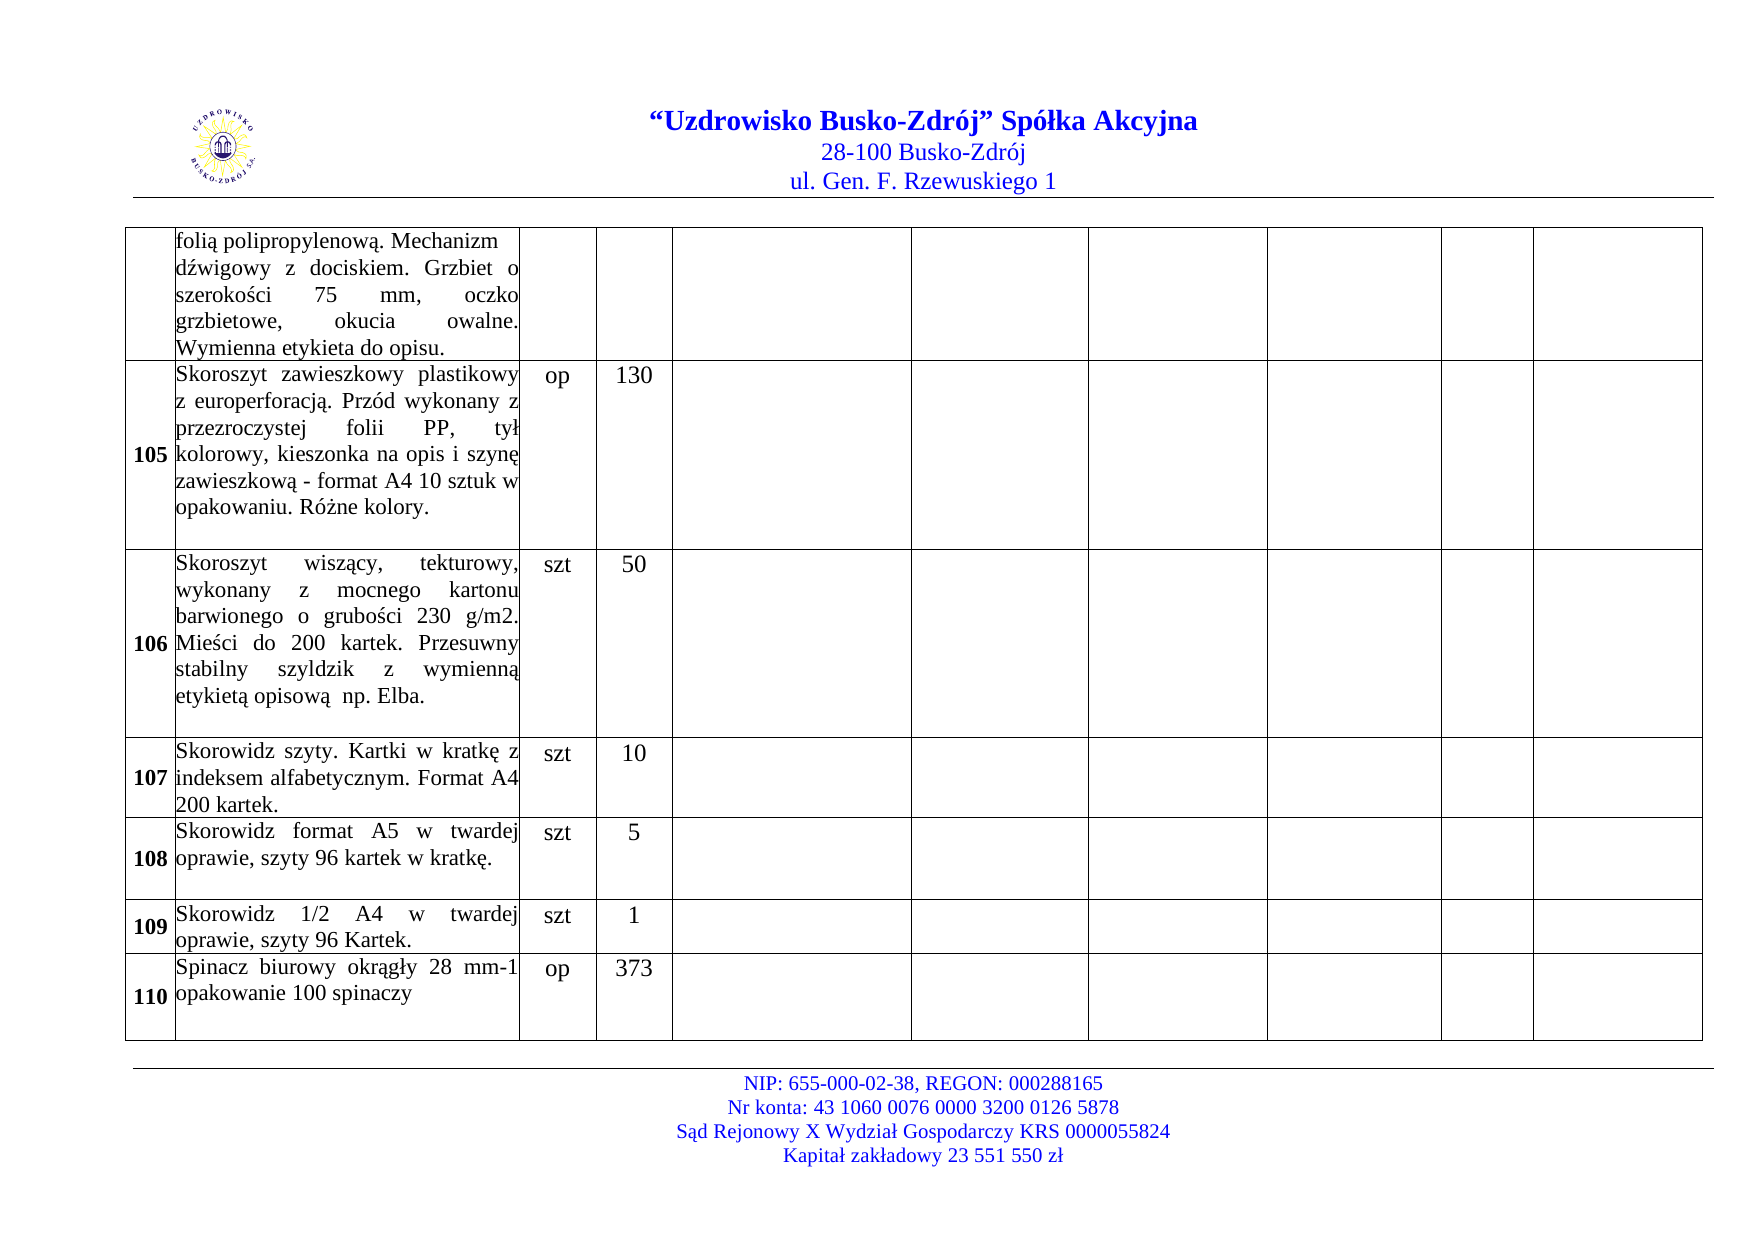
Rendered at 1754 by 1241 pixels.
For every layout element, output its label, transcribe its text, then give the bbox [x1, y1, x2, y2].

table_cell szt [520, 738, 596, 817]
table_cell 1 [597, 900, 672, 953]
table_cell [126, 228, 175, 360]
table_cell [1710, 899, 1717, 953]
table_cell 130 [597, 361, 672, 549]
table_cell [1089, 228, 1267, 360]
table_cell [1706, 549, 1710, 737]
table_cell [1442, 361, 1533, 549]
table_cell [912, 738, 1088, 817]
table_cell [1442, 550, 1533, 737]
table_cell Skorowidz 1/2 A4 w twardej oprawie, szyty 96 Kartek. [176, 900, 519, 953]
table_cell [1268, 818, 1441, 899]
table_cell szt [520, 900, 596, 953]
table_cell folią polipropylenową. Mechanizm dźwigowy z dociskiem. Grzbiet o szerokości 75 mm, oczko grzbietowe, okucia owalne. Wymienna etykieta do opisu. [176, 228, 519, 360]
table_cell Skorowidz format A5 w twardej oprawie, szyty 96 kartek w kratkę. [176, 818, 519, 899]
table_cell [1706, 953, 1710, 1040]
table_cell 373 [597, 954, 672, 1040]
table_cell op [520, 361, 596, 549]
table_cell [1706, 227, 1710, 360]
table_cell [1706, 737, 1710, 817]
table_cell [1442, 818, 1533, 899]
table_cell 10 [597, 738, 672, 817]
table_cell 107 [126, 738, 175, 817]
table_cell [1089, 361, 1267, 549]
table_cell [1268, 900, 1441, 953]
table_cell [1089, 550, 1267, 737]
table_cell [673, 361, 911, 549]
table_cell Skorowidz szyty. Kartki w kratkę z indeksem alfabetycznym. Format A4 200 kartek. [176, 738, 519, 817]
table_cell [1268, 228, 1441, 360]
table_cell [597, 228, 672, 360]
table_cell szt [520, 818, 596, 899]
table_cell [673, 228, 911, 360]
table_cell [1710, 549, 1717, 737]
table_cell [1442, 738, 1533, 817]
table_cell [1710, 227, 1717, 360]
table_cell [912, 228, 1088, 360]
table_cell [1534, 228, 1702, 360]
table_cell [1089, 818, 1267, 899]
table_cell [1706, 817, 1710, 899]
table_cell [1534, 550, 1702, 737]
table_cell 5 [597, 818, 672, 899]
table_cell [673, 900, 911, 953]
table_cell [1710, 817, 1717, 899]
table_cell Skoroszyt wiszący, tekturowy, wykonany z mocnego kartonu barwionego o grubości 230 g/m2. Mieści do 200 kartek. Przesuwny stabilny szyldzik z wymienną etykietą opisową np. Elba. [176, 550, 519, 737]
table_cell [1534, 818, 1702, 899]
table_cell [1534, 738, 1702, 817]
table_cell 110 [126, 954, 175, 1040]
table_cell [1534, 900, 1702, 953]
table_cell [673, 818, 911, 899]
table_cell 105 [126, 361, 175, 549]
table_cell 106 [126, 550, 175, 737]
table_cell [673, 738, 911, 817]
table_cell [912, 550, 1088, 737]
table_cell [1089, 738, 1267, 817]
table_cell [1089, 954, 1267, 1040]
table_cell [912, 818, 1088, 899]
table_cell szt [520, 550, 596, 737]
table_cell [1268, 361, 1441, 549]
table_cell [1710, 737, 1717, 817]
table_cell [912, 361, 1088, 549]
table_cell [1442, 228, 1533, 360]
table_cell op [520, 954, 596, 1040]
table_cell [1706, 360, 1710, 549]
table_cell [1710, 360, 1717, 549]
table_cell [1268, 738, 1441, 817]
table_cell 109 [126, 900, 175, 953]
table_cell [912, 954, 1088, 1040]
table_cell 108 [126, 818, 175, 899]
table_cell [1089, 900, 1267, 953]
table_cell [1442, 900, 1533, 953]
table_cell [673, 550, 911, 737]
table_cell 50 [597, 550, 672, 737]
table_cell [912, 900, 1088, 953]
table_cell [1534, 361, 1702, 549]
table_cell [1706, 899, 1710, 953]
table_cell [1268, 550, 1441, 737]
table_cell [1442, 954, 1533, 1040]
table_cell Skoroszyt zawieszkowy plastikowy z europerforacją. Przód wykonany z przezroczystej folii PP, tył kolorowy, kieszonka na opis i szynę zawieszkową - format A4 10 sztuk w opakowaniu. Różne kolory. [176, 361, 519, 549]
table_cell [520, 228, 596, 360]
table_cell Spinacz biurowy okrągły 28 mm-1 opakowanie 100 spinaczy [176, 954, 519, 1040]
table_cell [1710, 953, 1717, 1040]
table_cell [1534, 954, 1702, 1040]
table_cell [1268, 954, 1441, 1040]
table_cell [673, 954, 911, 1040]
